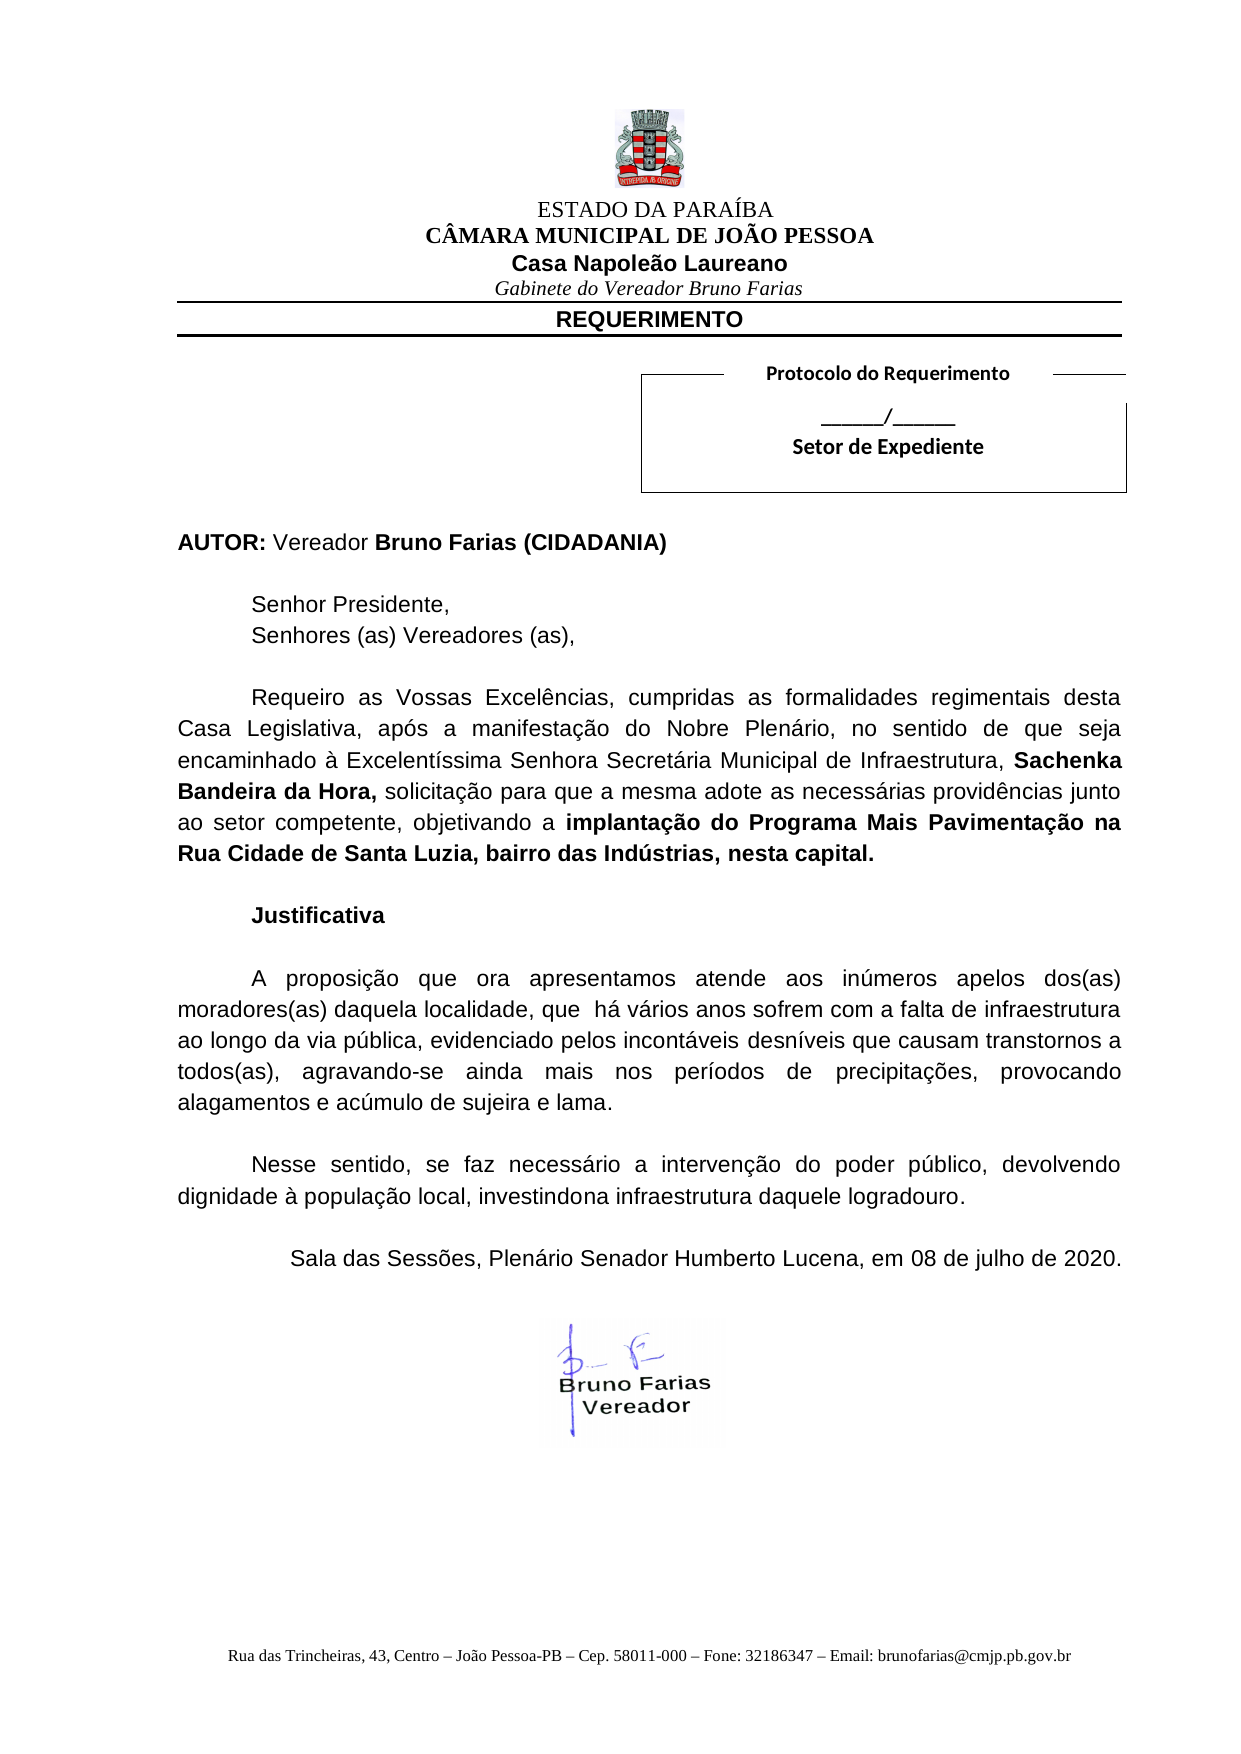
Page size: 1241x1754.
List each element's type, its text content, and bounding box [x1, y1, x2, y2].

picture [538, 1318, 727, 1448]
table_cell [1053, 432, 1126, 461]
table_cell [724, 461, 1053, 492]
table_cell Setor de Expediente [724, 432, 1053, 461]
table_cell [1053, 374, 1127, 403]
table_cell [1053, 403, 1126, 432]
text Sala das Sessões, Plenário Senador Humberto Lucena, em 08 de julho de 2020. [177, 1244, 1122, 1271]
text Nesse sentido, se faz necessário a intervenção do poder público, devolvendo dignidade à população local, investindona infraestrutura daquele logradouro. [177, 1151, 1122, 1209]
table_cell [642, 375, 723, 403]
text Senhor Presidente, [177, 590, 1122, 617]
text Justificativa [177, 902, 1122, 929]
text Senhores (as) Vereadores (as), [177, 621, 1122, 648]
text A proposição que ora apresentamos atende aos inúmeros apelos dos(as) moradores(as) daquela localidade, que há vários anos sofrem com a falta de infraestrutura ao longo da via pública, evidenciado pelos incontáveis desníveis que causam transtornos a todos(as), agravando-se ainda mais nos períodos de precipitações, provocando alagamentos e acúmulo de sujeira e lama. [177, 964, 1122, 1116]
table_cell [642, 432, 723, 461]
table_cell [642, 461, 723, 492]
table_header [1053, 343, 1127, 374]
text AUTOR: Vereador Bruno Farias (CIDADANIA) [177, 528, 1122, 555]
text Requeiro as Vossas Excelências, cumpridas as formalidades regimentais desta Casa Legislativa, após a manifestação do Nobre Plenário, no sentido de que seja encaminhado à Excelentíssima Senhora Secretária Municipal de Infraestrutura, Sachenka Bandeira da Hora, solicitação para que a mesma adote as necessárias providências junto ao setor competente, objetivando a implantação do Programa Mais Pavimentação na Rua Cidade de Santa Luzia, bairro das Indústrias, nesta capital. [177, 684, 1122, 866]
table_cell [642, 403, 723, 432]
text REQUERIMENTO [177, 303, 1122, 334]
table_header [641, 343, 723, 374]
table_header Protocolo do Requerimento [724, 343, 1053, 403]
table_cell ______/______ [724, 403, 1053, 432]
table_cell [1053, 461, 1126, 492]
